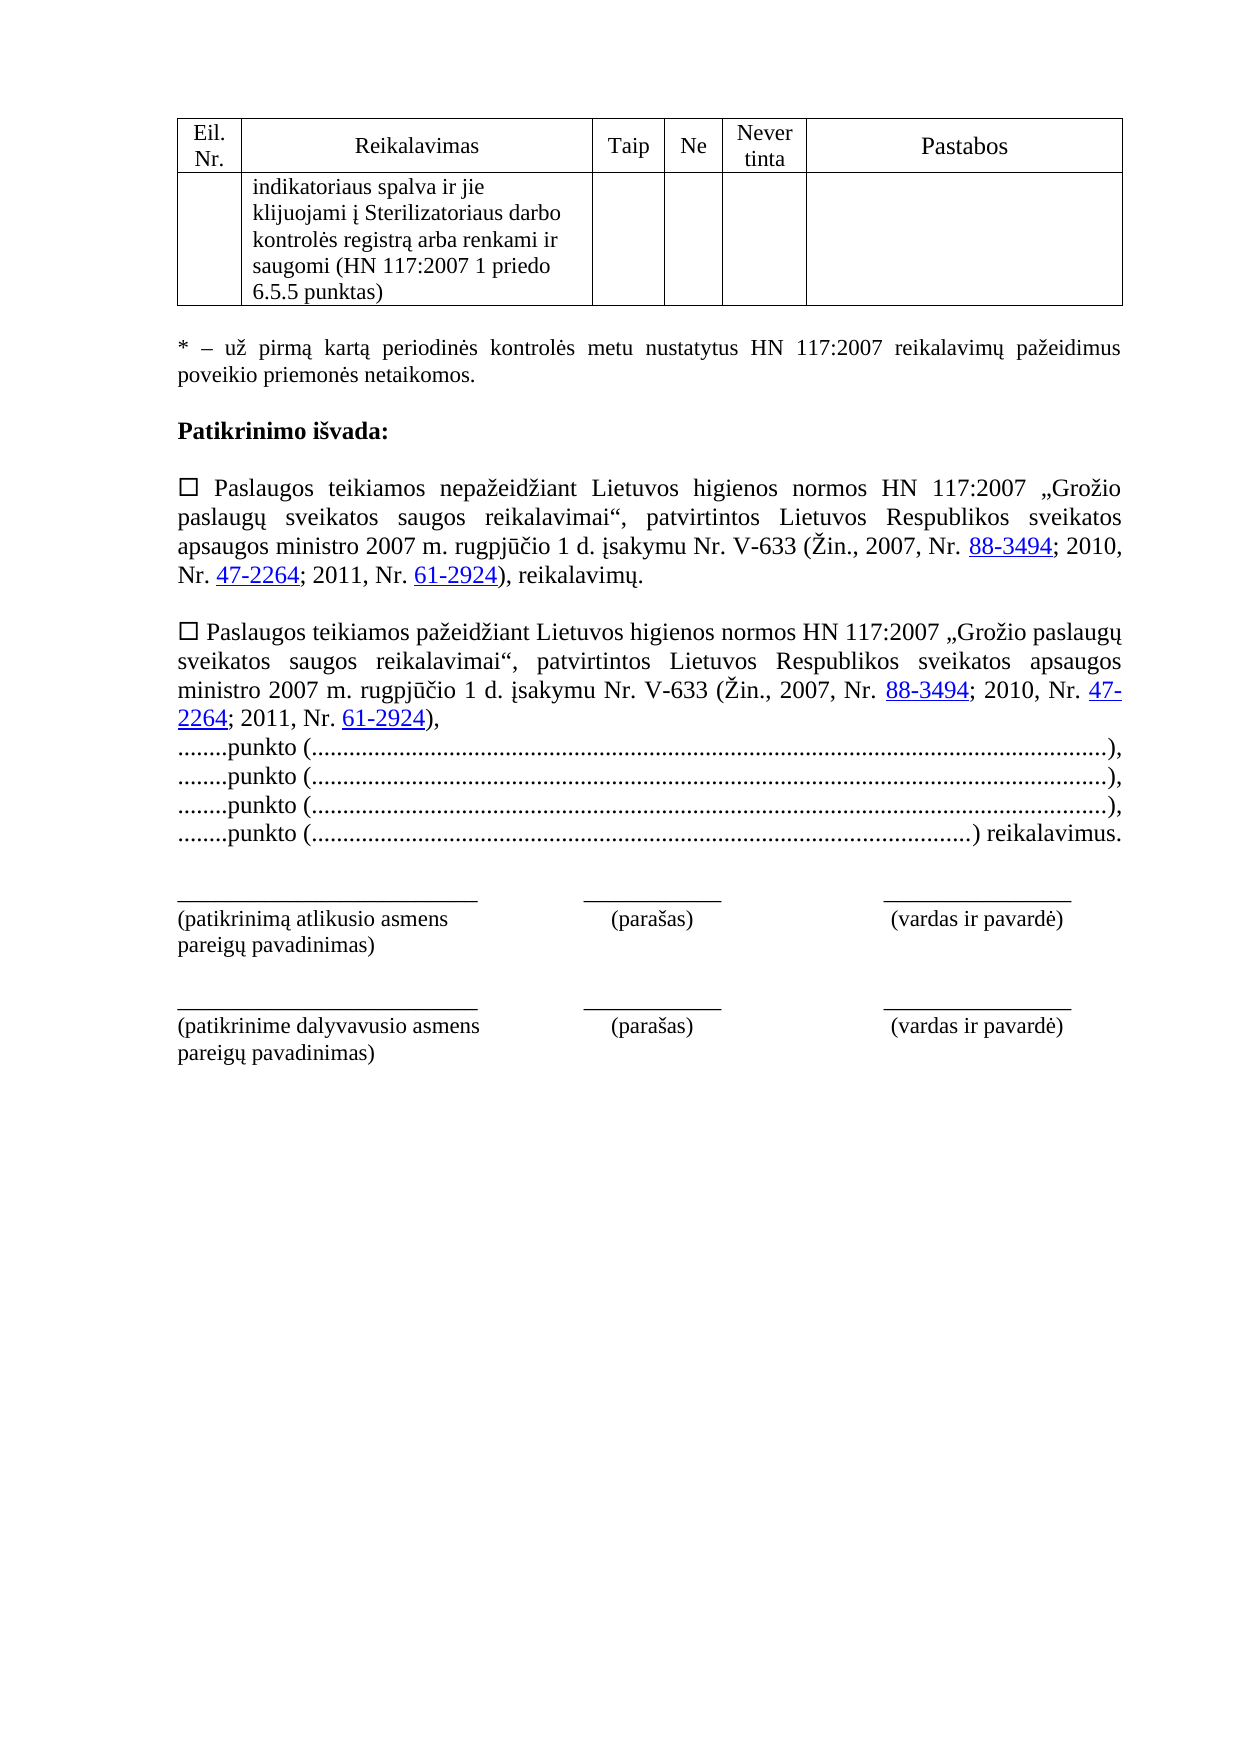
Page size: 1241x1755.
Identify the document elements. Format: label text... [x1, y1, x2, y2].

table_header Eil. Nr. [178, 119, 241, 172]
text ........punkto ( ), [177, 732, 1122, 761]
text ________________________ ___________ _______________ [177, 984, 1122, 1012]
text (patikrinimą atlikusio asmens (parašas) (vardas ir pavardė) [177, 905, 1122, 931]
table_cell [178, 173, 241, 305]
text (patikrinime dalyvavusio asmens (parašas) (vardas ir pavardė) [177, 1012, 1122, 1039]
table_cell indikatoriaus spalva ir jie klijuojami į Sterilizatoriaus darbo kontrolės registrą arba renkami ir saugomi (HN 117:2007 1 priedo 6.5.5 punktas) [242, 173, 592, 305]
table_header Taip [593, 119, 664, 172]
table_cell [665, 173, 722, 305]
table_header Reikalavimas [242, 119, 592, 172]
text ........punkto ( ), [177, 790, 1122, 818]
text pareigų pavadinimas) [177, 1039, 1122, 1065]
text ........punkto ( ) reikalavimus. [177, 818, 1122, 847]
text Patikrinimo išvada: [177, 416, 1122, 445]
table_header Pastabos [807, 119, 1122, 172]
table_header Nevertinta [723, 119, 806, 172]
text ........punkto ( ), [177, 761, 1122, 790]
table_cell [723, 173, 806, 305]
text [] Paslaugos teikiamos nepažeidžiant Lietuvos higienos normos HN 117:2007 „Grožio paslaugų sveikatos saugos reikalavimai“, patvirtintos Lietuvos Respublikos sveikatos apsaugos ministro 2007 m. rugpjūčio 1 d. įsakymu Nr. V-633 (Žin., 2007, Nr. 88-3494; 2010, Nr. 47-2264; 2011, Nr. 61-2924), reikalavimų. [177, 473, 1122, 588]
text ________________________ ___________ _______________ [177, 876, 1122, 905]
text [] Paslaugos teikiamos pažeidžiant Lietuvos higienos normos HN 117:2007 „Grožio paslaugų sveikatos saugos reikalavimai“, patvirtintos Lietuvos Respublikos sveikatos apsaugos ministro 2007 m. rugpjūčio 1 d. įsakymu Nr. V-633 (Žin., 2007, Nr. 88-3494; 2010, Nr. 47-2264; 2011, Nr. 61-2924), [177, 617, 1122, 732]
text * – už pirmą kartą periodinės kontrolės metu nustatytus HN 117:2007 reikalavimų pažeidimus poveikio priemonės netaikomos. [177, 334, 1122, 387]
table_cell [593, 173, 664, 305]
text pareigų pavadinimas) [177, 931, 1122, 957]
table_cell [807, 173, 1122, 305]
table_header Ne [665, 119, 722, 172]
